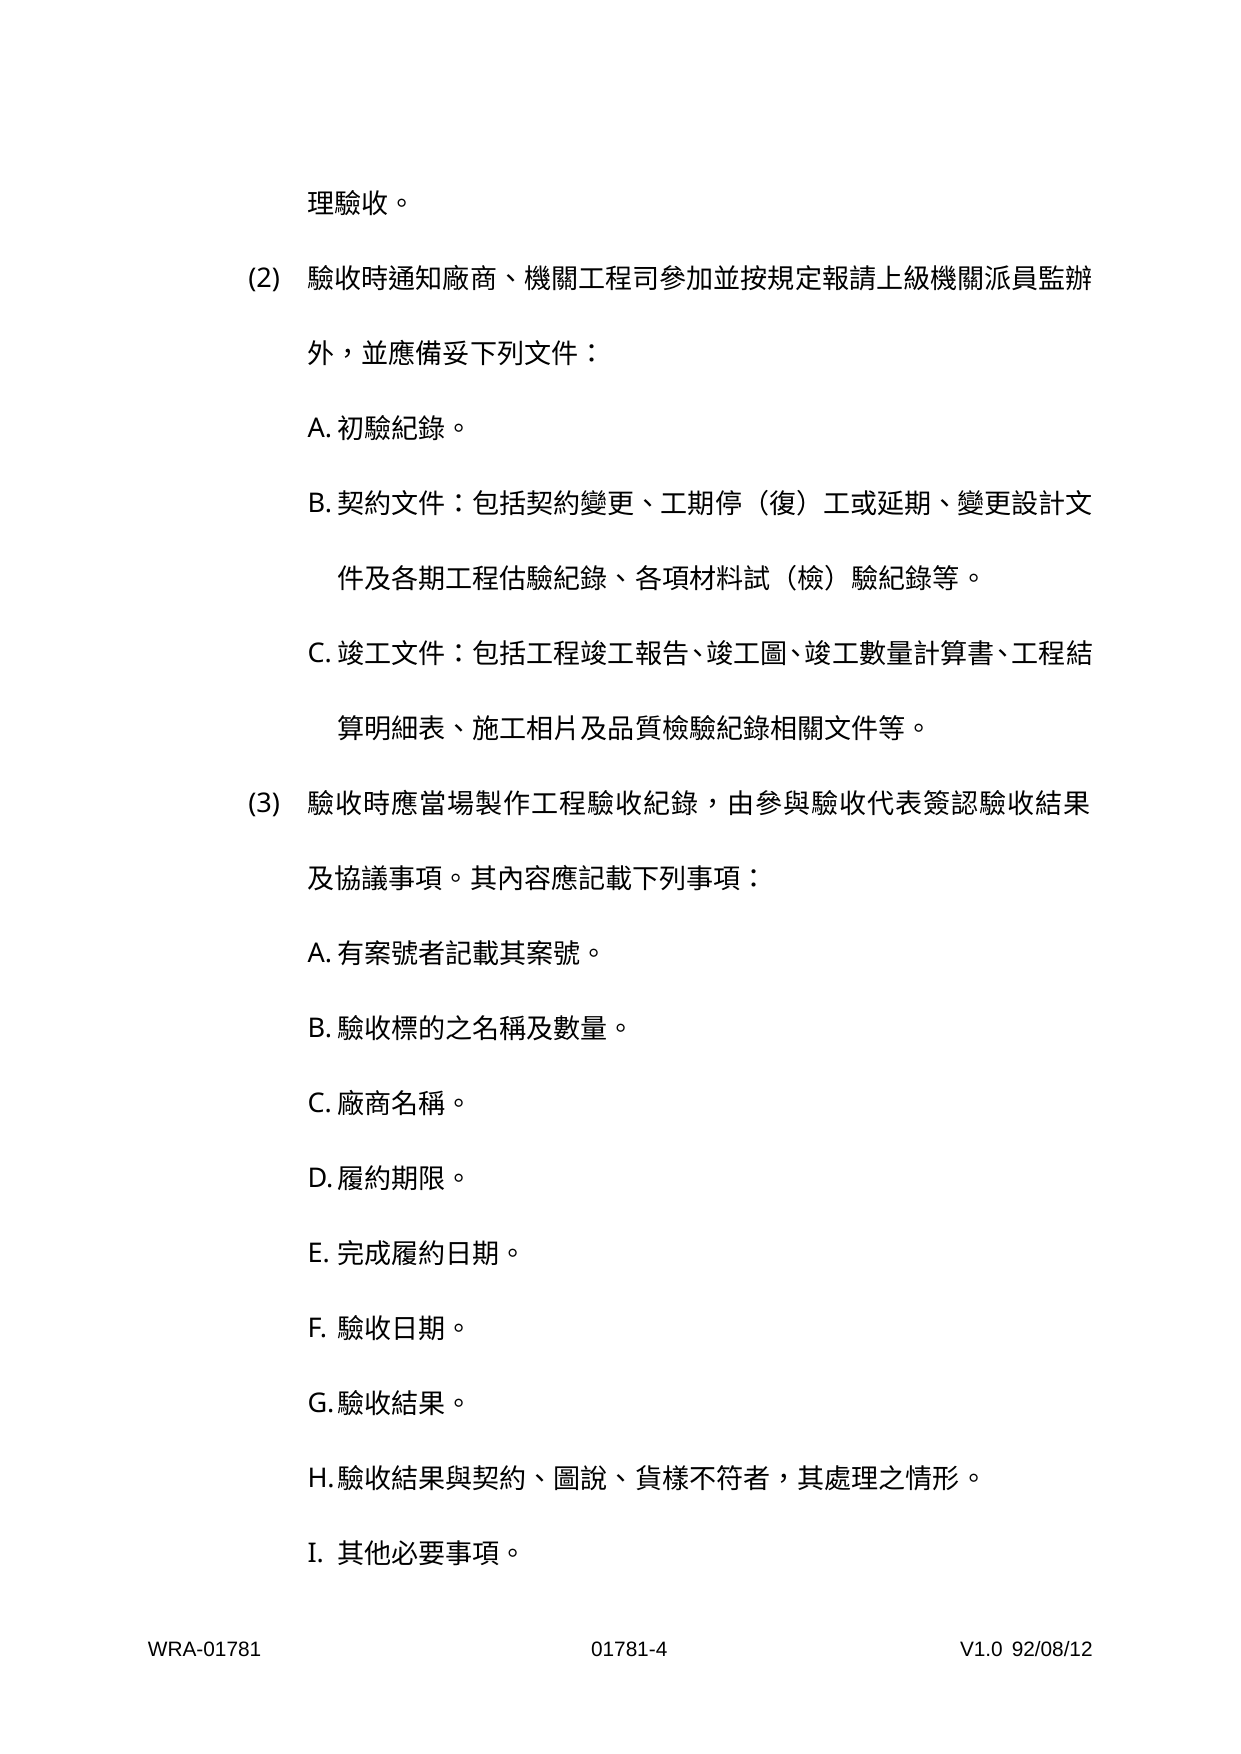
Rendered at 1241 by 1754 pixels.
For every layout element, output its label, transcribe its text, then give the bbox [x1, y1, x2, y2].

text 理驗收。 [248, 164, 1092, 239]
text C. 廠商名稱。 [307, 1064, 1092, 1139]
text D. 履約期限。 [307, 1139, 1092, 1214]
text B. 契約文件：包括契約變更、工期停（復）工或延期、變更設計文件及各期工程估驗紀錄、各項材料試（檢）驗紀錄等。 [307, 464, 1092, 614]
text B. 驗收標的之名稱及數量。 [307, 989, 1092, 1064]
text F. 驗收日期。 [307, 1289, 1092, 1364]
text C. 竣工文件：包括工程竣工報告、竣工圖、竣工數量計算書、工程結算明細表、施工相片及品質檢驗紀錄相關文件等。 [307, 614, 1092, 764]
text A. 初驗紀錄。 [307, 389, 1092, 464]
text I. 其他必要事項。 [307, 1514, 1092, 1589]
text (2) 驗收時通知廠商、機關工程司參加並按規定報請上級機關派員監辦外，並應備妥下列文件： [248, 239, 1092, 389]
text (3) 驗收時應當場製作工程驗收紀錄，由參與驗收代表簽認驗收結果及協議事項。其內容應記載下列事項： [248, 764, 1092, 914]
text E. 完成履約日期。 [307, 1214, 1092, 1289]
text G. 驗收結果。 [307, 1364, 1092, 1439]
text H. 驗收結果與契約、圖說、貨樣不符者，其處理之情形。 [307, 1439, 1092, 1514]
text A. 有案號者記載其案號。 [307, 914, 1092, 989]
